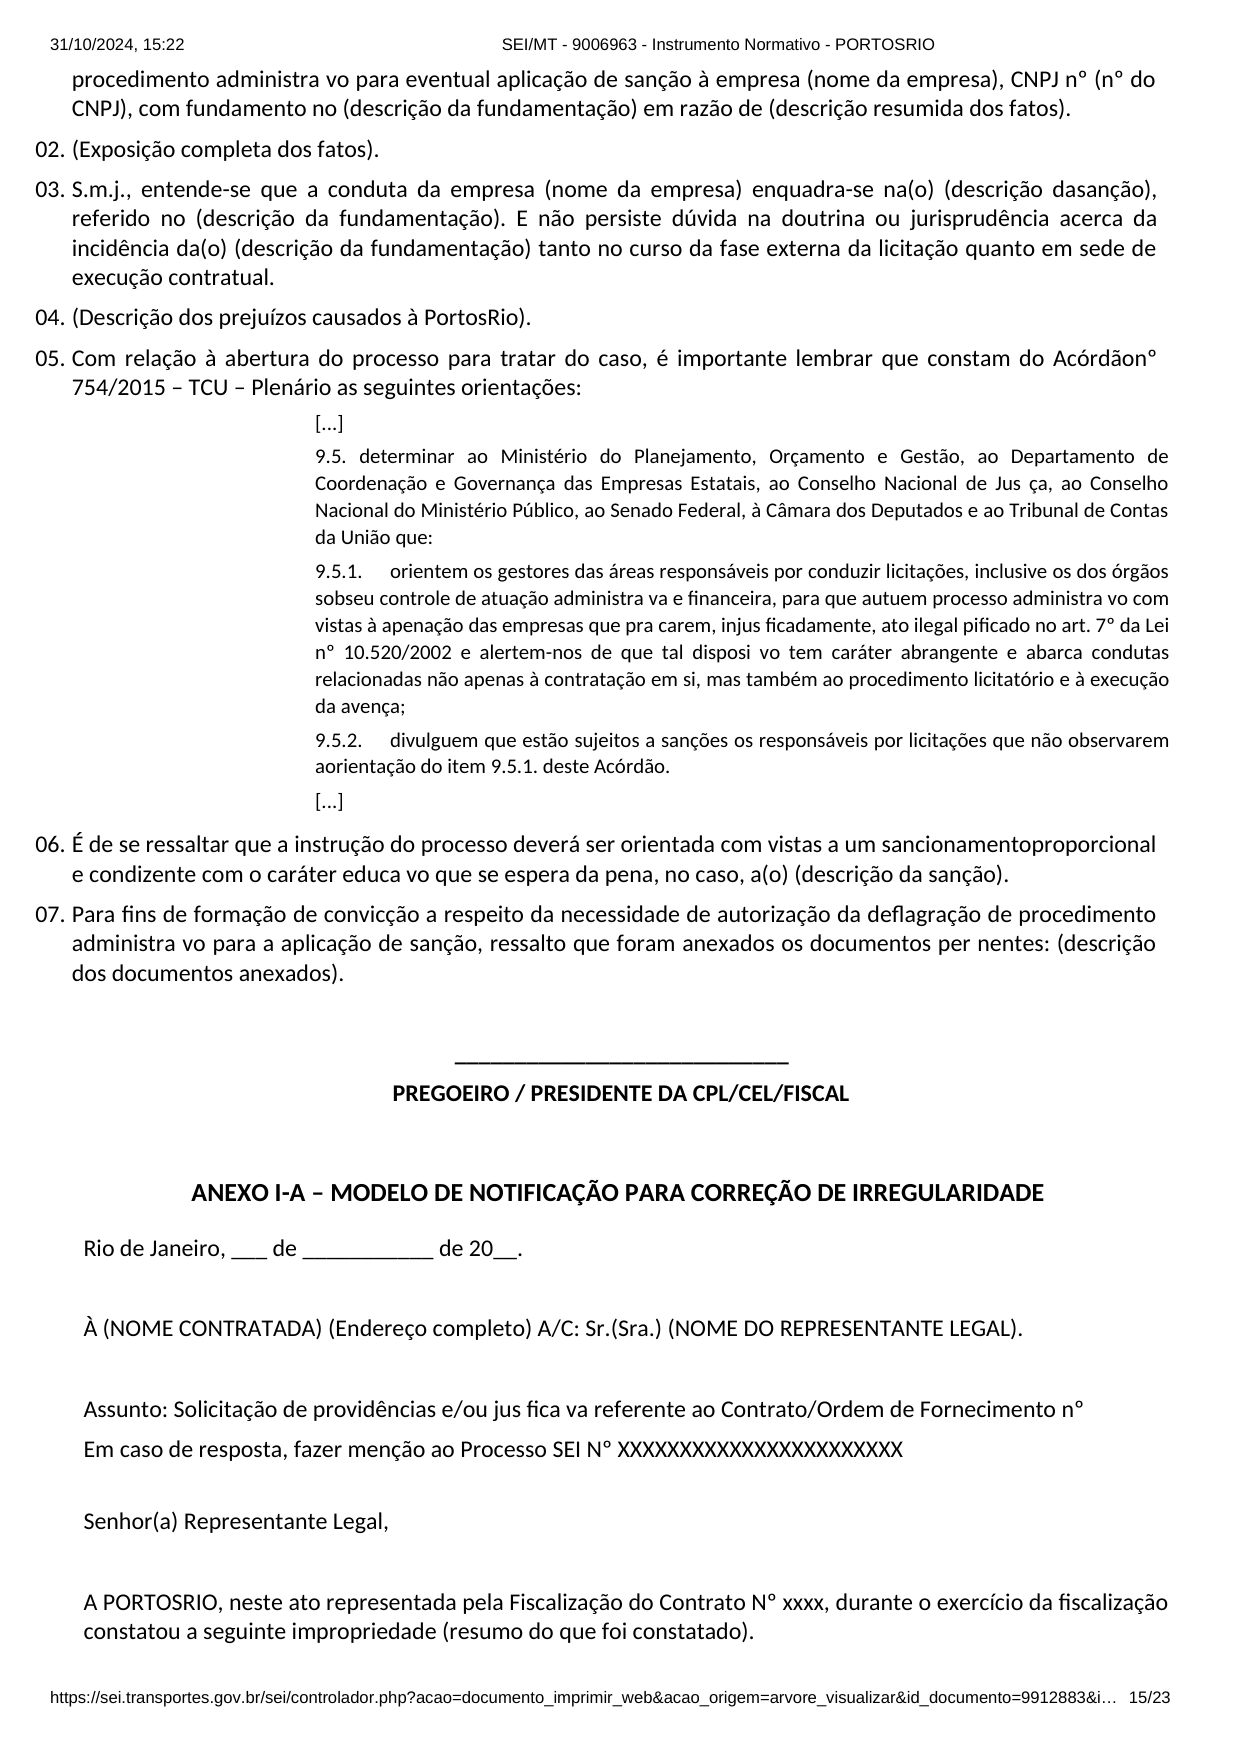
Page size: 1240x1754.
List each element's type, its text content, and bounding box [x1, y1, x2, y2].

text À (NOME CONTRATADA) (Endereço completo) A/C: Sr.(Sra.) (NOME DO REPRESENTANTE LEGAL). [83, 1313, 1170, 1343]
text A PORTOSRIO, neste ato representada pela Fiscalização do Contrato Nº xxxx, durante o exercício da fiscalização constatou a seguinte impropriedade (resumo do que foi constatado). [83, 1587, 1170, 1645]
text PREGOEIRO / PRESIDENTE DA CPL/CEL/FISCAL [72, 1078, 1171, 1108]
list É de se ressaltar que a instrução do processo deverá ser orientada com vistas a um sancionamentoproporcional e condizente com o caráter educa vo que se espera da pena, no caso, a(o) (descrição da sanção). [35, 829, 1158, 888]
list (Descrição dos prejuízos causados à PortosRio). [35, 302, 1158, 332]
text 9.5. determinar ao Ministério do Planejamento, Orçamento e Gestão, ao Departamento de Coordenação e Governança das Empresas Estatais, ao Conselho Nacional de Jus ça, ao Conselho Nacional do Ministério Público, ao Senado Federal, à Câmara dos Deputados e ao Tribunal de Contas da União que: [315, 444, 1171, 550]
list procedimento administra vo para eventual aplicação de sanção à empresa (nome da empresa), CNPJ nº (nº do CNPJ), com fundamento no (descrição da fundamentação) em razão de (descrição resumida dos fatos). [35, 64, 1158, 122]
text Rio de Janeiro, ___ de ___________ de 20__. [83, 1233, 1170, 1262]
text ____________________________ [419, 1038, 824, 1067]
list Para fins de formação de convicção a respeito da necessidade de autorização da deflagração de procedimento administra vo para a aplicação de sanção, ressalto que foram anexados os documentos per nentes: (descrição dos documentos anexados). [35, 899, 1158, 987]
list (Exposição completa dos fatos). [35, 134, 1158, 163]
text [...] [315, 410, 1171, 435]
text Senhor(a) Representante Legal, [83, 1506, 1170, 1535]
list orientem os gestores das áreas responsáveis por conduzir licitações, inclusive os dos órgãos sobseu controle de atuação administra va e financeira, para que autuem processo administra vo com vistas à apenação das empresas que pra carem, injus ficadamente, ato ilegal pificado no art. 7º da Lei nº 10.520/2002 e alertem-nos de que tal disposi vo tem caráter abrangente e abarca condutas relacionadas não apenas à contratação em si, mas também ao procedimento licitatório e à execução da avença; [315, 558, 1171, 718]
text Assunto: Solicitação de providências e/ou jus fica va referente ao Contrato/Ordem de Fornecimento nº [83, 1394, 1170, 1423]
subtitle ANEXO I-A – MODELO DE NOTIFICAÇÃO PARA CORREÇÃO DE IRREGULARIDADE [72, 1176, 1164, 1207]
list S.m.j., entende-se que a conduta da empresa (nome da empresa) enquadra-se na(o) (descrição dasanção), referido no (descrição da fundamentação). E não persiste dúvida na doutrina ou jurisprudência acerca da incidência da(o) (descrição da fundamentação) tanto no curso da fase externa da licitação quanto em sede de execução contratual. [35, 174, 1158, 291]
text Em caso de resposta, fazer menção ao Processo SEI Nº XXXXXXXXXXXXXXXXXXXXXXX [83, 1434, 1170, 1464]
list Com relação à abertura do processo para tratar do caso, é importante lembrar que constam do Acórdãonº 754/2015 – TCU – Plenário as seguintes orientações: [35, 343, 1158, 401]
list divulguem que estão sujeitos a sanções os responsáveis por licitações que não observarem aorientação do item 9.5.1. deste Acórdão. [315, 727, 1171, 779]
text [...] [315, 788, 1171, 813]
